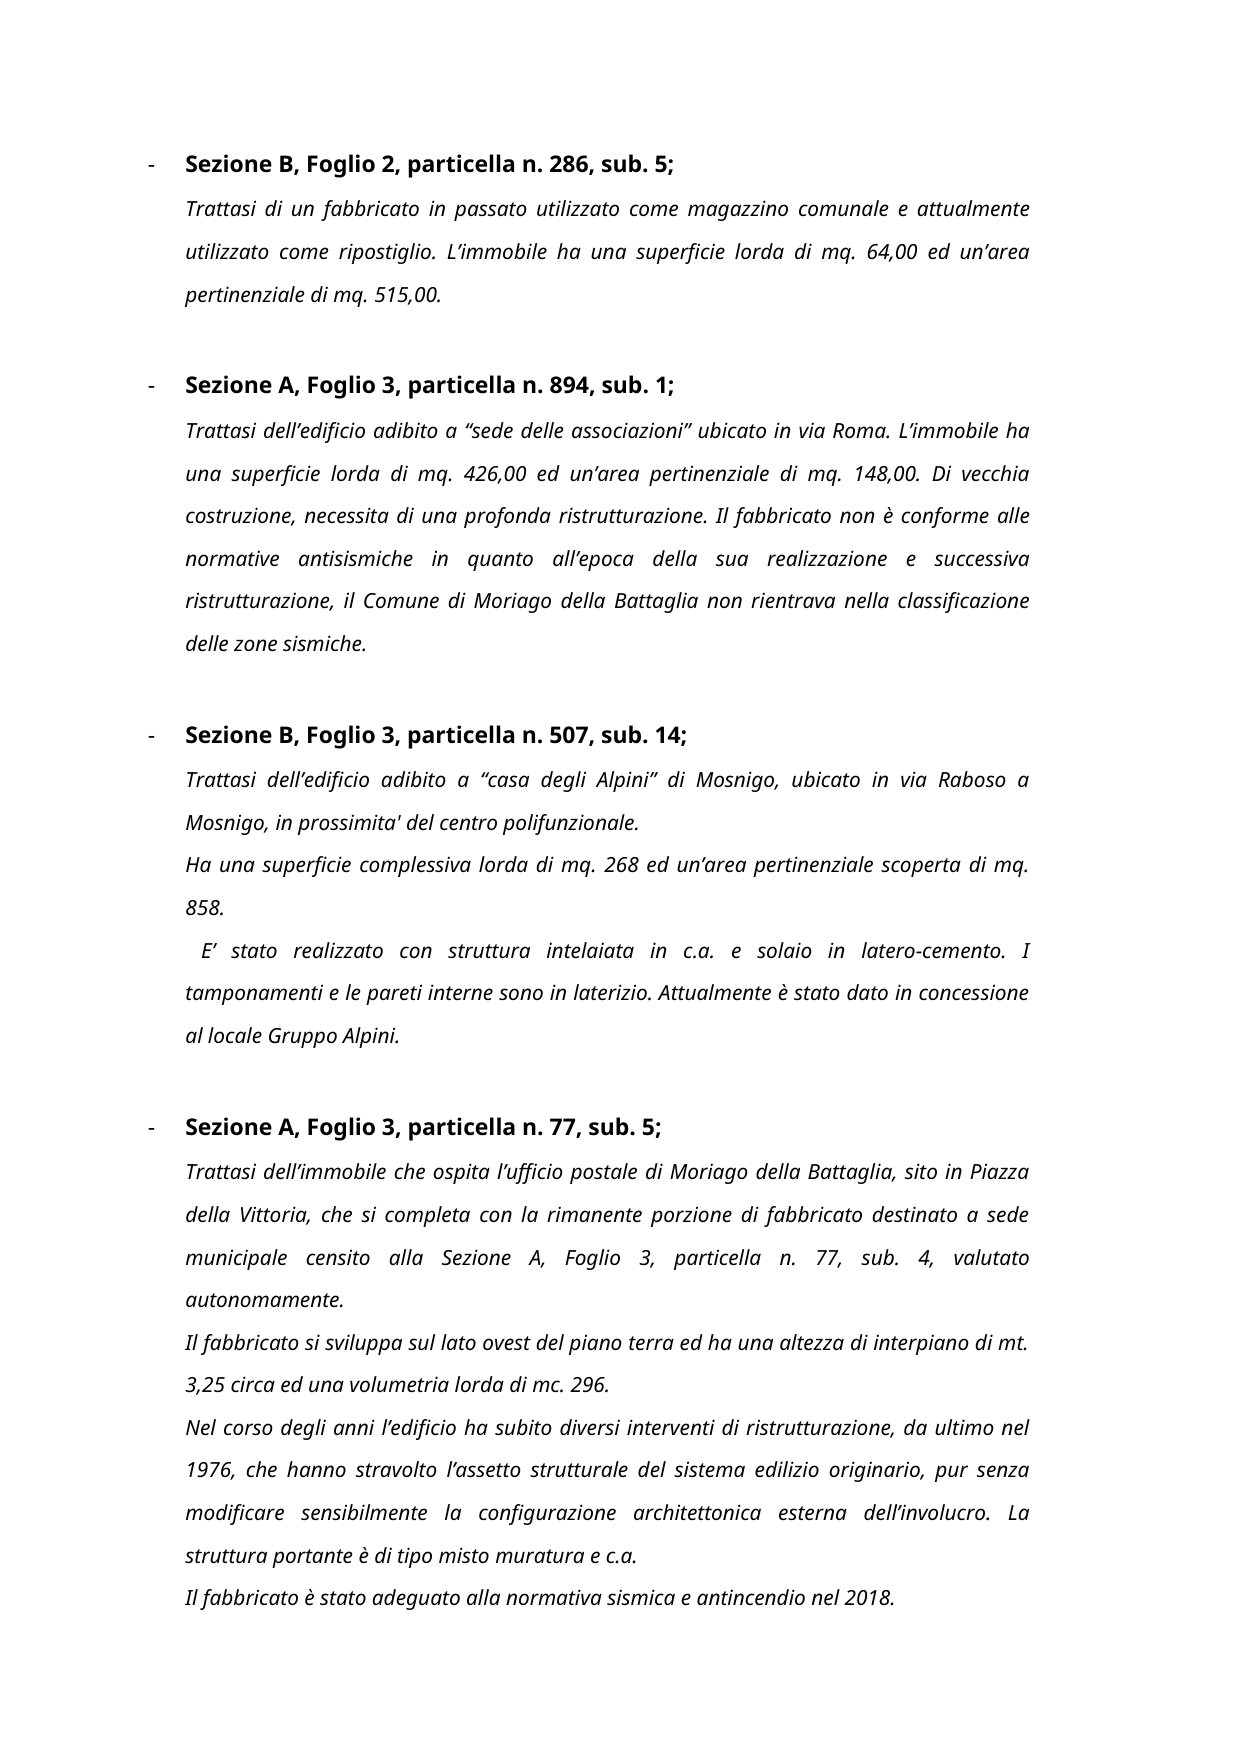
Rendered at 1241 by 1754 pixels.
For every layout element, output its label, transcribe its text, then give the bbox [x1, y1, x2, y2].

text Nel corso degli anni l’edificio ha subito diversi interventi di ristrutturazione, da ultimo nel 1976, che hanno stravolto l’assetto strutturale del sistema edilizio originario, pur senza modificare sensibilmente la configurazione architettonica esterna dell’involucro. La struttura portante è di tipo misto muratura e c.a. [185, 1413, 1033, 1569]
list Sezione B, Foglio 3, particella n. 507, sub. 14; [148, 718, 1033, 750]
text Il fabbricato è stato adeguato alla normativa sismica e antincendio nel 2018. [185, 1583, 1033, 1612]
text E’ stato realizzato con struttura intelaiata in c.a. e solaio in latero-cemento. I tamponamenti e le pareti interne sono in laterizio. Attualmente è stato dato in concessione al locale Gruppo Alpini. [185, 936, 1033, 1049]
text Il fabbricato si sviluppa sul lato ovest del piano terra ed ha una altezza di interpiano di mt. 3,25 circa ed una volumetria lorda di mc. 296. [185, 1328, 1033, 1399]
list Sezione A, Foglio 3, particella n. 77, sub. 5; [148, 1111, 1033, 1142]
text Trattasi dell’edificio adibito a “sede delle associazioni” ubicato in via Roma. L’immobile ha una superficie lorda di mq. 426,00 ed un’area pertinenziale di mq. 148,00. Di vecchia costruzione, necessita di una profonda ristrutturazione. Il fabbricato non è conforme alle normative antisismiche in quanto all’epoca della sua realizzazione e successiva ristrutturazione, il Comune di Moriago della Battaglia non rientrava nella classificazione delle zone sismiche. [185, 416, 1033, 657]
text Trattasi dell’immobile che ospita l’ufficio postale di Moriago della Battaglia, sito in Piazza della Vittoria, che si completa con la rimanente porzione di fabbricato destinato a sede municipale censito alla Sezione A, Foglio 3, particella n. 77, sub. 4, valutato autonomamente. [185, 1157, 1033, 1314]
text Ha una superficie complessiva lorda di mq. 268 ed un’area pertinenziale scoperta di mq. 858. [185, 851, 1033, 922]
text Trattasi dell’edificio adibito a “casa degli Alpini” di Mosnigo, ubicato in via Raboso a Mosnigo, in prossimita' del centro polifunzionale. [185, 765, 1033, 836]
text Trattasi di un fabbricato in passato utilizzato come magazzino comunale e attualmente utilizzato come ripostiglio. L’immobile ha una superficie lorda di mq. 64,00 ed un’area pertinenziale di mq. 515,00. [185, 194, 1033, 308]
list Sezione B, Foglio 2, particella n. 286, sub. 5; [148, 148, 1033, 179]
list Sezione A, Foglio 3, particella n. 894, sub. 1; [148, 369, 1033, 400]
